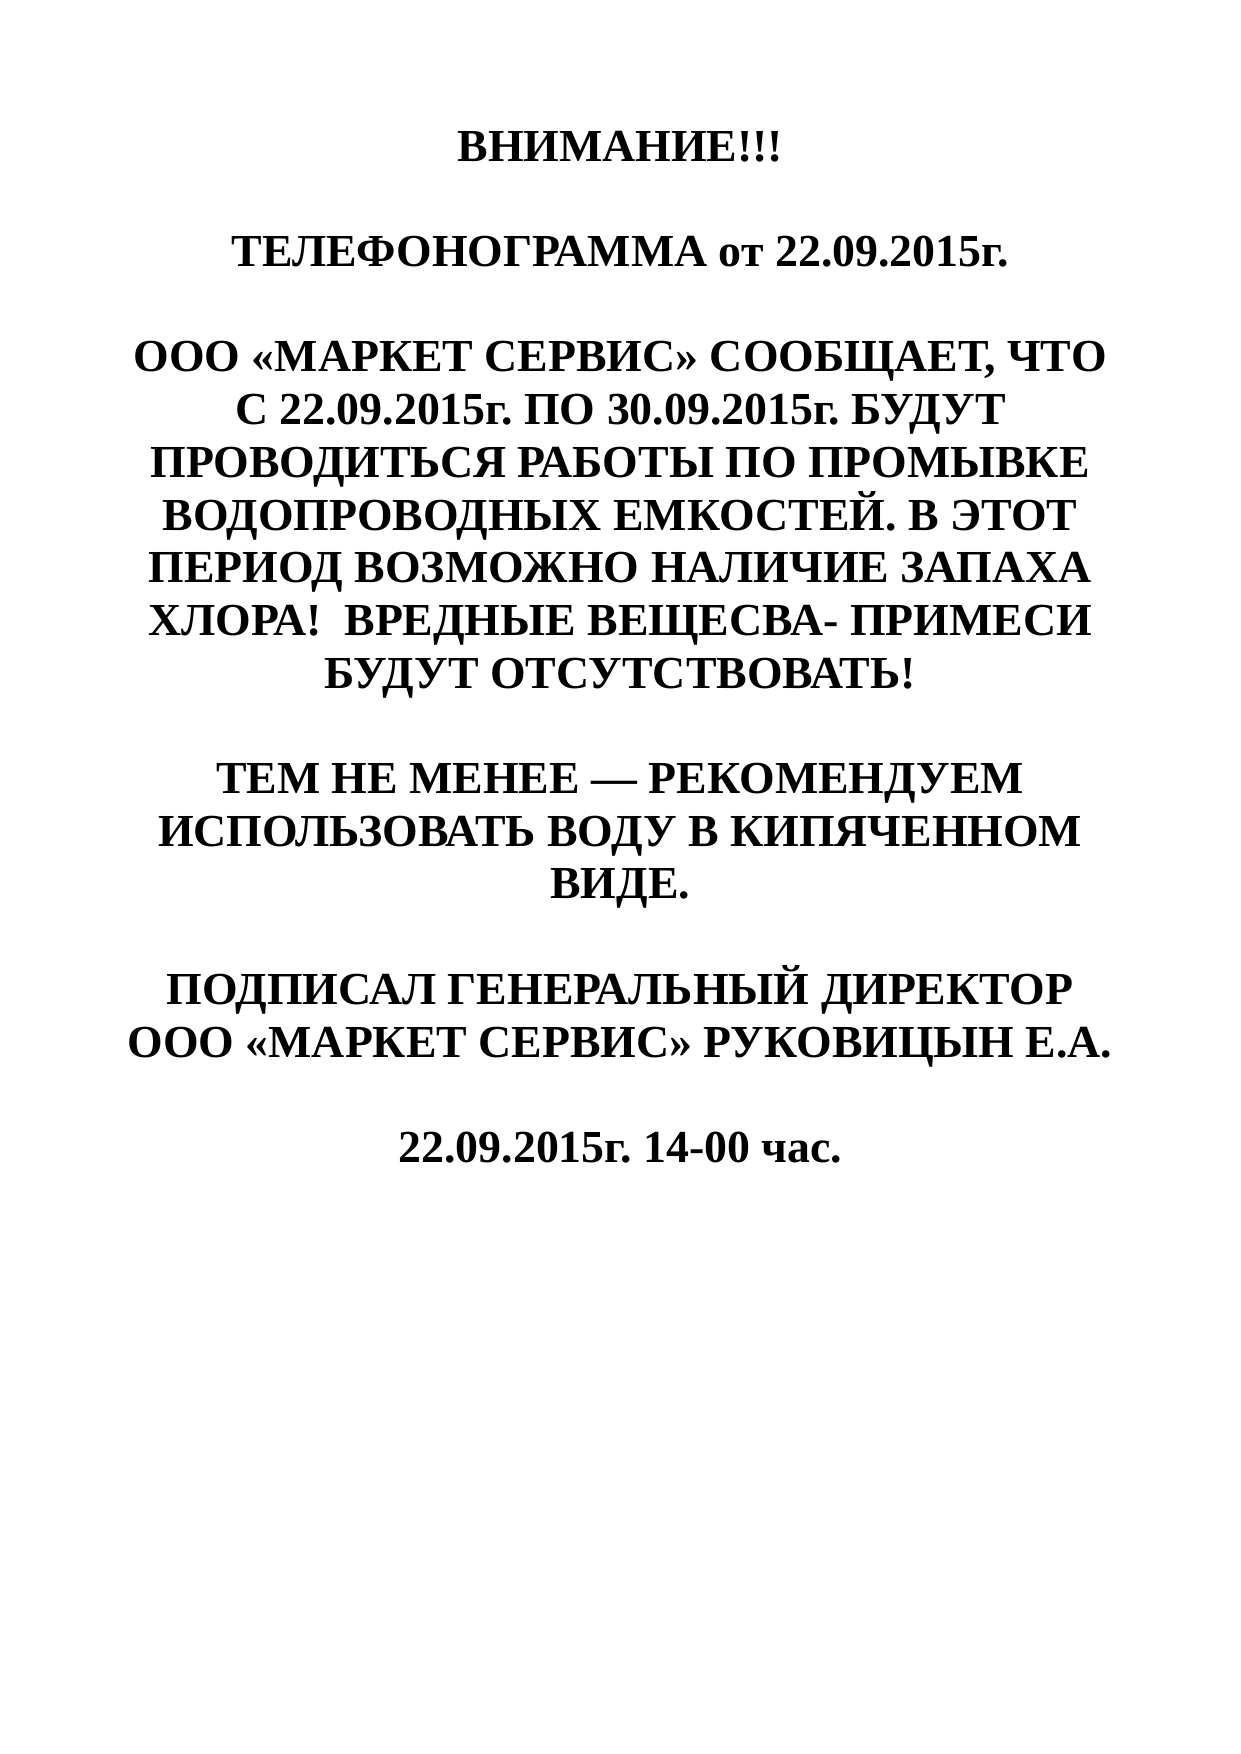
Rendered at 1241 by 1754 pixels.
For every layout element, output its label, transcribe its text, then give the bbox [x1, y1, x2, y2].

text ВНИМАНИЕ!!! [118, 118, 1122, 171]
text 22.09.2015г. 14-00 час. [118, 1119, 1122, 1172]
text ООО «МАРКЕТ СЕРВИС» СООБЩАЕТ, ЧТО С 22.09.2015г. ПО 30.09.2015г. БУДУТ ПРОВОДИТЬСЯ РАБОТЫ ПО ПРОМЫВКЕ ВОДОПРОВОДНЫХ ЕМКОСТЕЙ. В ЭТОТ ПЕРИОД ВОЗМОЖНО НАЛИЧИЕ ЗАПАХА ХЛОРА! ВРЕДНЫЕ ВЕЩЕСВА- ПРИМЕСИ БУДУТ ОТСУТСТВОВАТЬ! [118, 329, 1122, 698]
text ТЕМ НЕ МЕНЕЕ — РЕКОМЕНДУЕМ ИСПОЛЬЗОВАТЬ ВОДУ В КИПЯЧЕННОМ ВИДЕ. [118, 751, 1122, 909]
text ПОДПИСАЛ ГЕНЕРАЛЬНЫЙ ДИРЕКТОР ООО «МАРКЕТ СЕРВИС» РУКОВИЦЫН Е.А. [118, 961, 1122, 1067]
text ТЕЛЕФОНОГРАММА от 22.09.2015г. [118, 223, 1122, 276]
